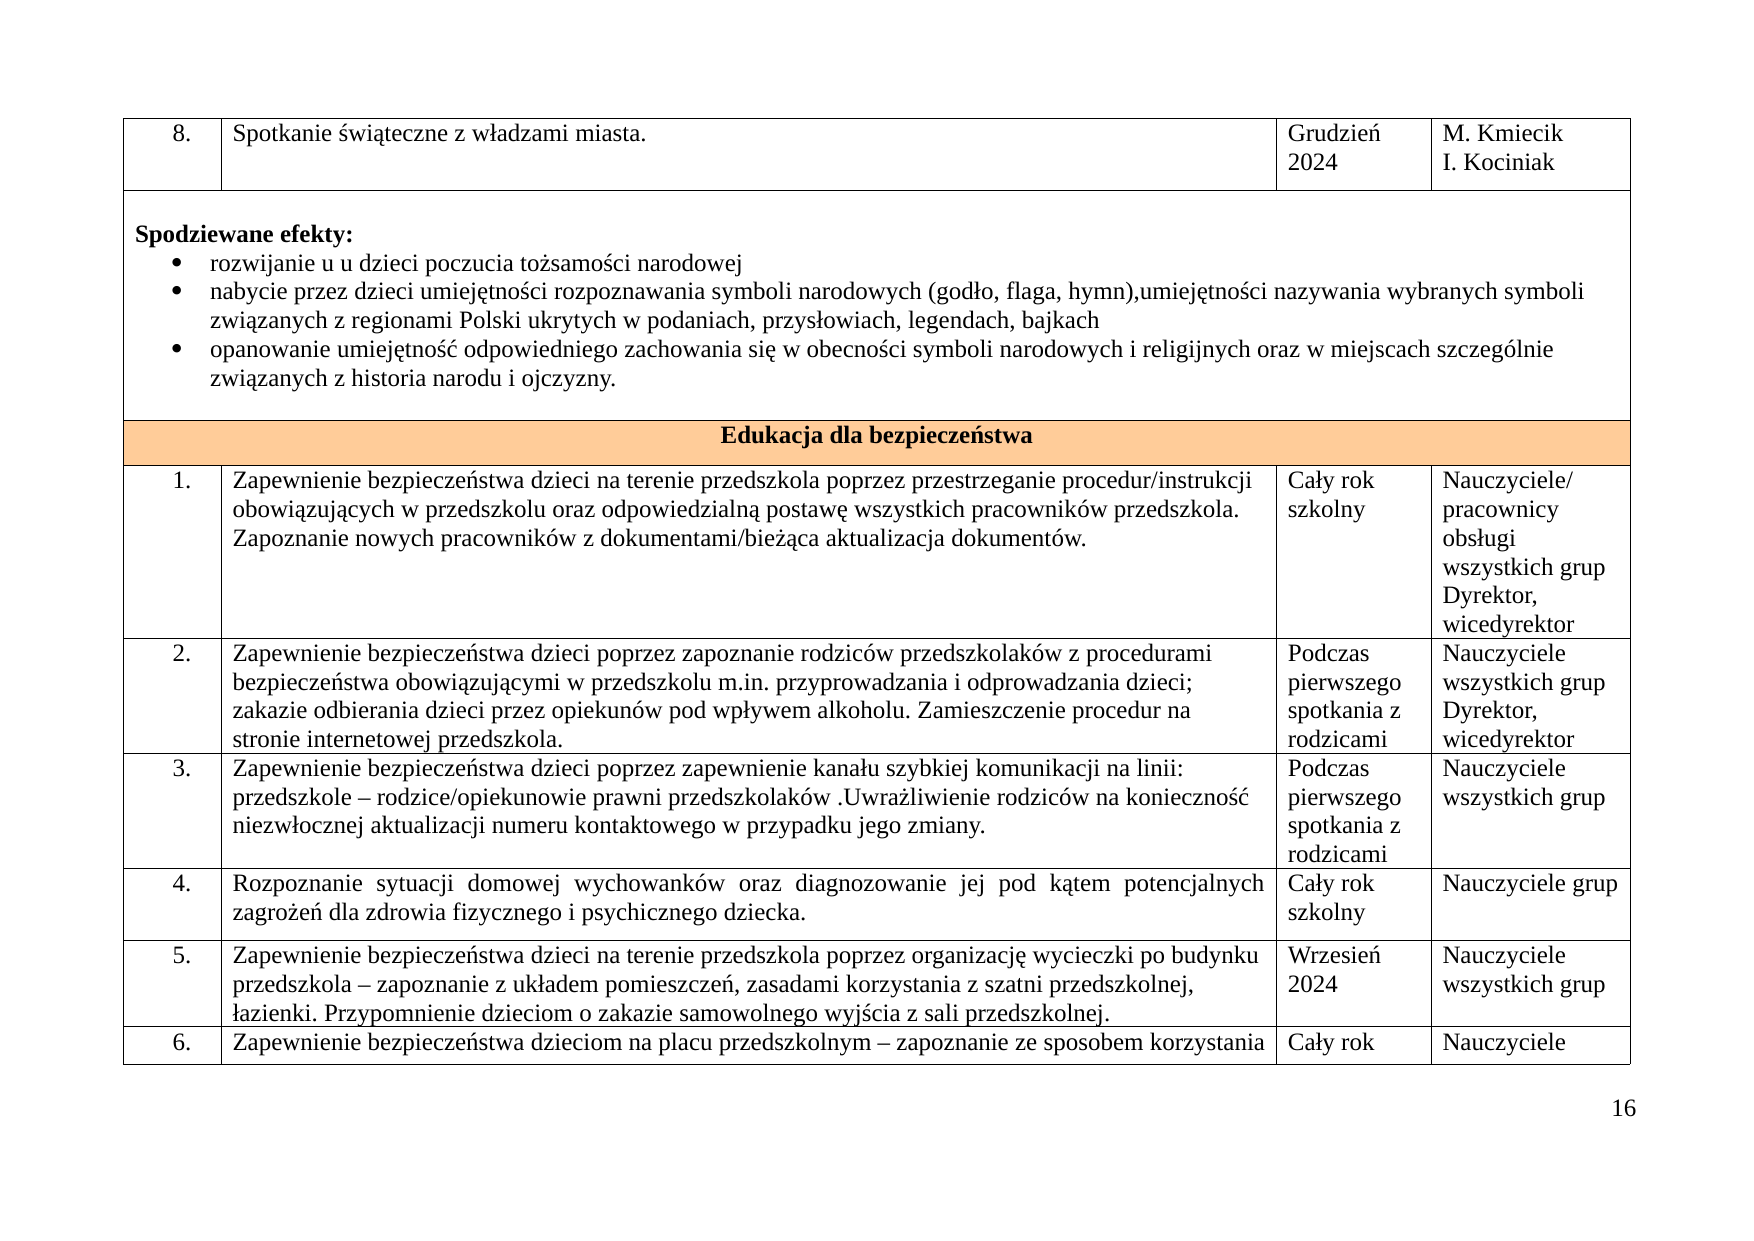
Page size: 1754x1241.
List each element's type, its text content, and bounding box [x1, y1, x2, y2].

table_cell Cały rok szkolny [1277, 869, 1431, 940]
table_cell Cały rok szkolny [1277, 466, 1431, 638]
table_cell [124, 119, 221, 190]
table_cell Podczas pierwszego spotkania z rodzicami [1277, 639, 1431, 753]
table_cell Grudzień 2024 [1277, 119, 1431, 190]
table_cell Zapewnienie bezpieczeństwa dzieciom na placu przedszkolnym – zapoznanie ze sposobem korzystania [222, 1027, 1276, 1064]
table_cell Nauczyciele wszystkich grup [1432, 941, 1630, 1026]
table_cell [124, 466, 221, 638]
table_cell Zapewnienie bezpieczeństwa dzieci na terenie przedszkola poprzez przestrzeganie procedur/instrukcji obowiązujących w przedszkolu oraz odpowiedzialną postawę wszystkich pracowników przedszkola. Zapoznanie nowych pracowników z dokumentami/bieżąca aktualizacja dokumentów. [222, 466, 1276, 638]
table_cell Spodziewane efekty: rozwijanie u u dzieci poczucia tożsamości narodowej nabycie przez dzieci umiejętności rozpoznawania symboli narodowych (godło, flaga, hymn),umiejętności nazywania wybranych symboli związanych z regionami Polski ukrytych w podaniach, przysłowiach, legendach, bajkach opanowanie umiejętność odpowiedniego zachowania się w obecności symboli narodowych i religijnych oraz w miejscach szczególnie związanych z historia narodu i ojczyzny. [124, 191, 1630, 420]
table_cell Nauczyciele [1432, 1027, 1630, 1064]
table_cell Zapewnienie bezpieczeństwa dzieci na terenie przedszkola poprzez organizację wycieczki po budynku przedszkola – zapoznanie z układem pomieszczeń, zasadami korzystania z szatni przedszkolnej, łazienki. Przypomnienie dzieciom o zakazie samowolnego wyjścia z sali przedszkolnej. [222, 941, 1276, 1026]
table_cell Cały rok [1277, 1027, 1431, 1064]
table_cell Spotkanie świąteczne z władzami miasta. [222, 119, 1276, 190]
table_cell Zapewnienie bezpieczeństwa dzieci poprzez zapoznanie rodziców przedszkolaków z procedurami bezpieczeństwa obowiązującymi w przedszkolu m.in. przyprowadzania i odprowadzania dzieci; zakazie odbierania dzieci przez opiekunów pod wpływem alkoholu. Zamieszczenie procedur na stronie internetowej przedszkola. [222, 639, 1276, 753]
table_cell Wrzesień 2024 [1277, 941, 1431, 1026]
table_cell Nauczyciele wszystkich grup Dyrektor, wicedyrektor [1432, 639, 1630, 753]
table_cell Nauczyciele grup [1432, 869, 1630, 940]
table_cell [124, 754, 221, 868]
table_cell Nauczyciele/ pracownicy obsługi wszystkich grup Dyrektor, wicedyrektor [1432, 466, 1630, 638]
table_cell Nauczyciele wszystkich grup [1432, 754, 1630, 868]
table_cell Rozpoznanie sytuacji domowej wychowanków oraz diagnozowanie jej pod kątem potencjalnych zagrożeń dla zdrowia fizycznego i psychicznego dziecka. [222, 869, 1276, 940]
table_cell [124, 941, 221, 1026]
table_cell Edukacja dla bezpieczeństwa [124, 421, 1630, 465]
table_cell [124, 639, 221, 753]
table_cell Podczas pierwszego spotkania z rodzicami [1277, 754, 1431, 868]
table_cell M. Kmiecik I. Kociniak [1432, 119, 1630, 190]
table_cell Zapewnienie bezpieczeństwa dzieci poprzez zapewnienie kanału szybkiej komunikacji na linii: przedszkole – rodzice/opiekunowie prawni przedszkolaków .Uwrażliwienie rodziców na konieczność niezwłocznej aktualizacji numeru kontaktowego w przypadku jego zmiany. [222, 754, 1276, 868]
table_cell [124, 869, 221, 940]
table_cell [124, 1027, 221, 1064]
